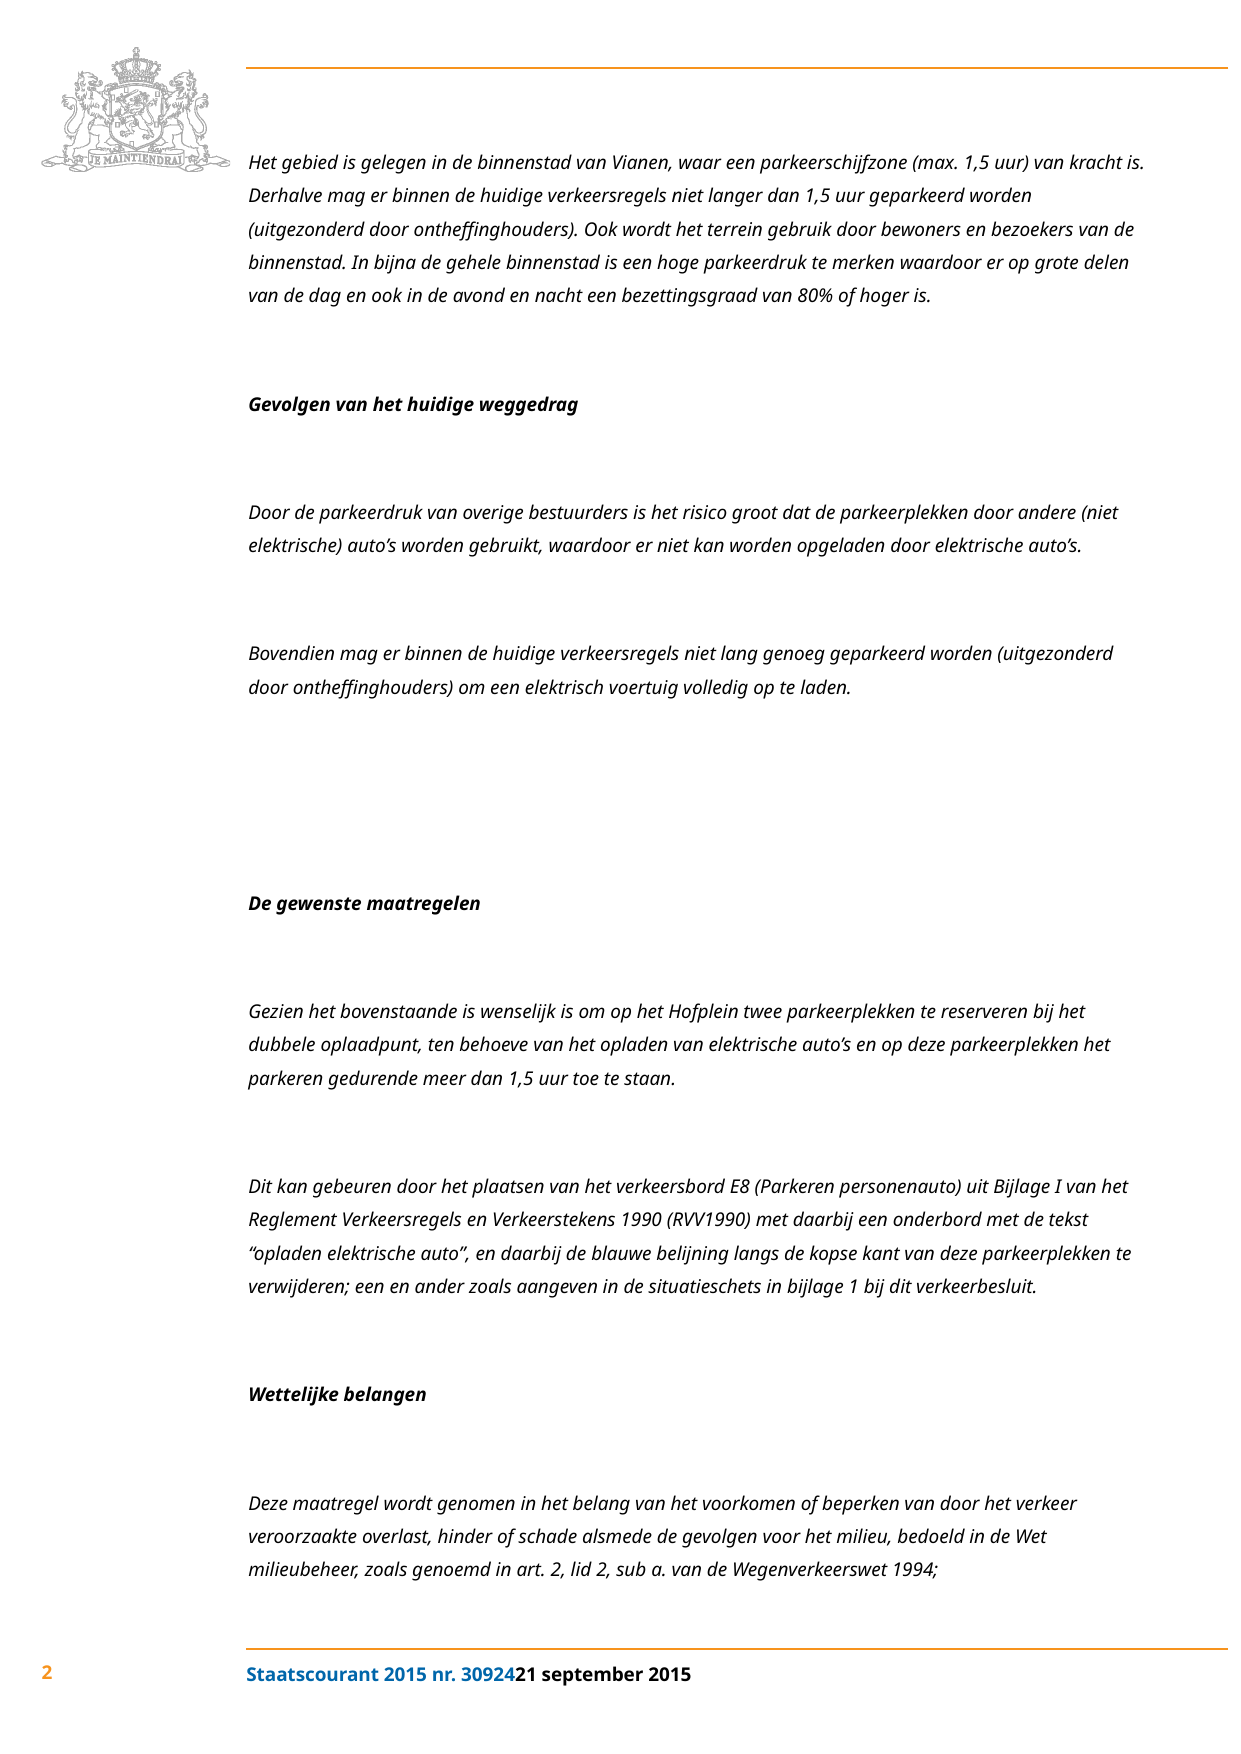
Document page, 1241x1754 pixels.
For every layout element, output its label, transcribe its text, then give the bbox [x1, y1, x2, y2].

text Bovendien mag er binnen de huidige verkeersregels niet lang genoeg geparkeerd worden (uitgezonderd door ontheffinghouders) om een elektrisch voertuig volledig op te laden. [248, 640, 1152, 699]
text De gewenste maatregelen [248, 890, 1152, 916]
text Gevolgen van het huidige weggedrag [248, 391, 1152, 416]
text Het gebied is gelegen in de binnenstad van Vianen, waar een parkeerschijfzone (max. 1,5 uur) van kracht is. Derhalve mag er binnen de huidige verkeersregels niet langer dan 1,5 uur geparkeerd worden (uitgezonderd door ontheffinghouders). Ook wordt het terrein gebruik door bewoners en bezoekers van de binnenstad. In bijna de gehele binnenstad is een hoge parkeerdruk te merken waardoor er op grote delen van de dag en ook in de avond en nacht een bezettingsgraad van 80% of hoger is. [248, 149, 1152, 308]
text Gezien het bovenstaande is wenselijk is om op het Hofplein twee parkeerplekken te reserveren bij het dubbele oplaadpunt, ten behoeve van het opladen van elektrische auto’s en op deze parkeerplekken het parkeren gedurende meer dan 1,5 uur toe te staan. [248, 998, 1152, 1091]
text Dit kan gebeuren door het plaatsen van het verkeersbord E8 (Parkeren personenauto) uit Bijlage I van het Reglement Verkeersregels en Verkeerstekens 1990 (RVV1990) met daarbij een onderbord met de tekst “opladen elektrische auto”, en daarbij de blauwe belijning langs de kopse kant van deze parkeerplekken te verwijderen; een en ander zoals aangeven in de situatieschets in bijlage 1 bij dit verkeerbesluit. [248, 1173, 1152, 1299]
picture [41, 47, 231, 172]
text Deze maatregel wordt genomen in het belang van het voorkomen of beperken van door het verkeer veroorzaakte overlast, hinder of schade alsmede de gevolgen voor het milieu, bedoeld in de Wet milieubeheer, zoals genoemd in art. 2, lid 2, sub a. van de Wegenverkeerswet 1994; [248, 1490, 1152, 1582]
text Wettelijke belangen [248, 1382, 1152, 1407]
text Door de parkeerdruk van overige bestuurders is het risico groot dat de parkeerplekken door andere (niet elektrische) auto’s worden gebruikt, waardoor er niet kan worden opgeladen door elektrische auto’s. [248, 499, 1152, 558]
